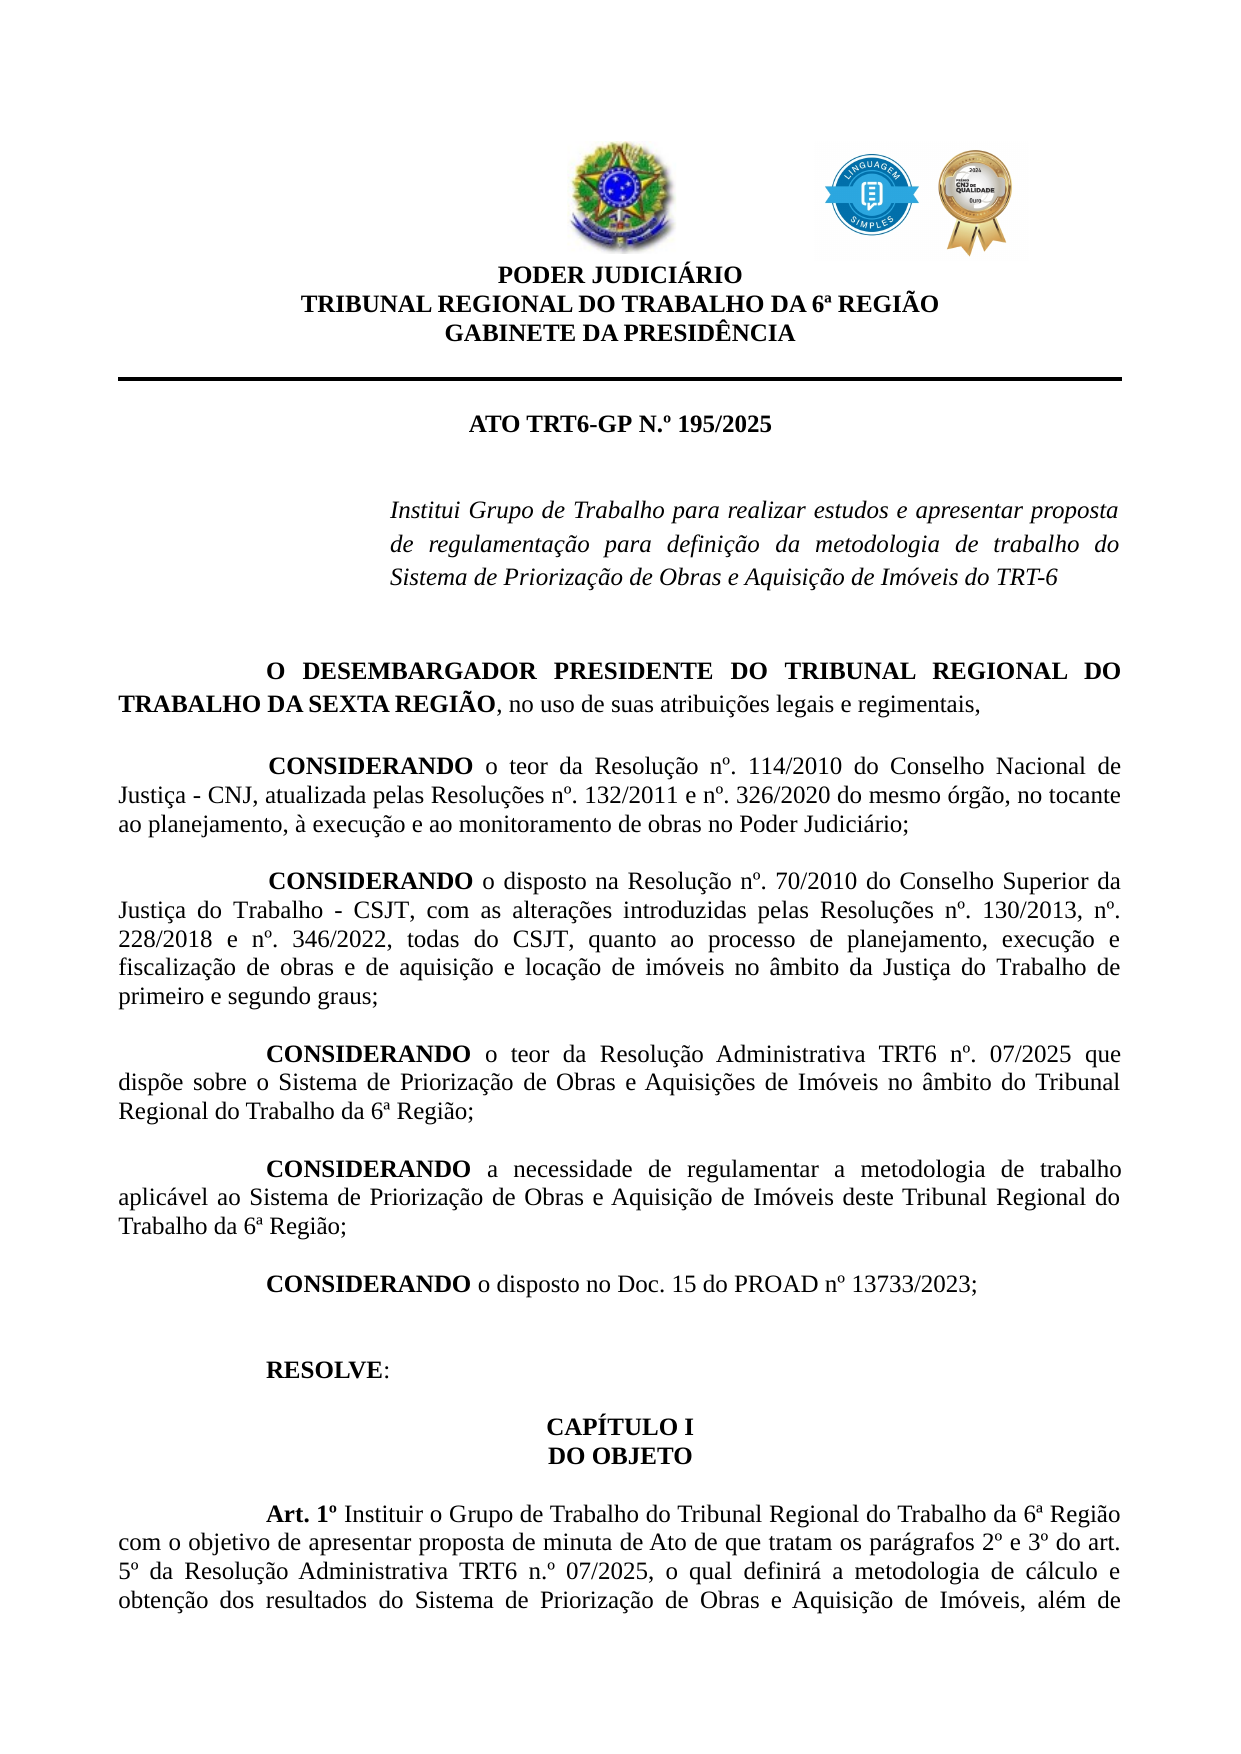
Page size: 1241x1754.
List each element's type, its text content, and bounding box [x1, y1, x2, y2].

text TRIBUNAL REGIONAL DO TRABALHO DA 6ª REGIÃO [118, 289, 1122, 318]
text CONSIDERANDO o disposto no Doc. 15 do PROAD nº 13733/2023; [118, 1269, 1122, 1297]
text GABINETE DA PRESIDÊNCIA [118, 318, 1122, 347]
text ATO TRT6-GP N.º 195/2025 [118, 409, 1122, 438]
text CONSIDERANDO o teor da Resolução nº. 114/2010 do Conselho Nacional de Justiça - CNJ, atualizada pelas Resoluções nº. 132/2011 e nº. 326/2020 do mesmo órgão, no tocante ao planejamento, à execução e ao monitoramento de obras no Poder Judiciário; [118, 751, 1122, 837]
text CONSIDERANDO o disposto na Resolução nº. 70/2010 do Conselho Superior da Justiça do Trabalho - CSJT, com as alterações introduzidas pelas Resoluções nº. 130/2013, nº. 228/2018 e nº. 346/2022, todas do CSJT, quanto ao processo de planejamento, execução e fiscalização de obras e de aquisição e locação de imóveis no âmbito da Justiça do Trabalho de primeiro e segundo graus; [118, 866, 1122, 1010]
text CAPÍTULO I [118, 1412, 1122, 1441]
text PODER JUDICIÁRIO [118, 260, 1122, 289]
text Art. 1º Instituir o Grupo de Trabalho do Tribunal Regional do Trabalho da 6ª Região com o objetivo de apresentar proposta de minuta de Ato de que tratam os parágrafos 2º e 3º do art. 5º da Resolução Administrativa TRT6 n.º 07/2025, o qual definirá a metodologia de cálculo e obtenção dos resultados do Sistema de Priorização de Obras e Aquisição de Imóveis, além de [118, 1499, 1122, 1614]
text RESOLVE: [118, 1355, 1122, 1384]
text CONSIDERANDO a necessidade de regulamentar a metodologia de trabalho aplicável ao Sistema de Priorização de Obras e Aquisição de Imóveis deste Tribunal Regional do Trabalho da 6ª Região; [118, 1154, 1122, 1240]
text DO OBJETO [118, 1441, 1122, 1470]
text CONSIDERANDO o teor da Resolução Administrativa TRT6 nº. 07/2025 que dispõe sobre o Sistema de Priorização de Obras e Aquisições de Imóveis no âmbito do Tribunal Regional do Trabalho da 6ª Região; [118, 1039, 1122, 1125]
text O DESEMBARGADOR PRESIDENTE DO TRIBUNAL REGIONAL DO TRABALHO DA SEXTA REGIÃO, no uso de suas atribuições legais e regimentais, [118, 656, 1122, 718]
text Institui Grupo de Trabalho para realizar estudos e apresentar proposta de regulamentação para definição da metodologia de trabalho do Sistema de Priorização de Obras e Aquisição de Imóveis do TRT-6 [390, 496, 1122, 590]
